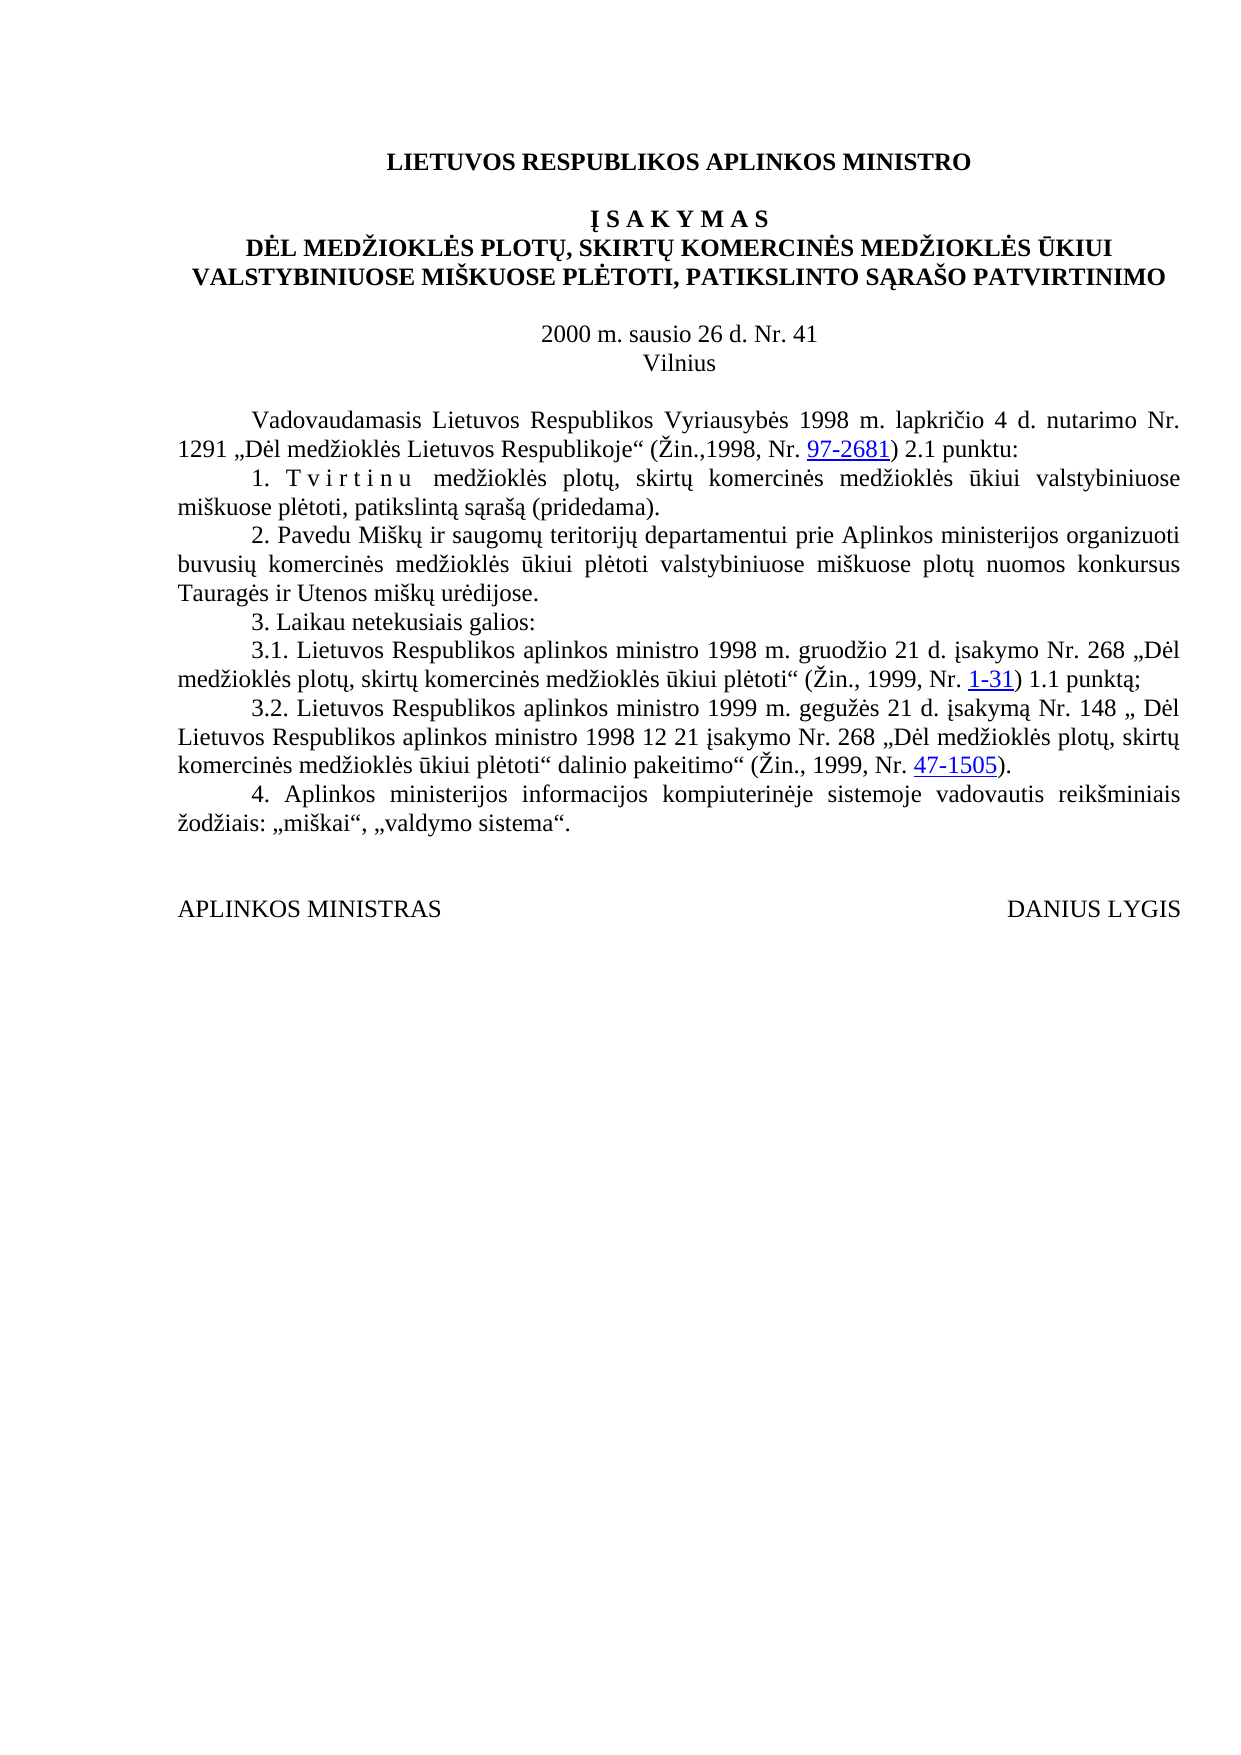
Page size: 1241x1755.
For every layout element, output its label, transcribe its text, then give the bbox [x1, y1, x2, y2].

text Į S A K Y M A S [177, 204, 1181, 233]
text 1. Tvirtinu medžioklės plotų, skirtų komercinės medžioklės ūkiui valstybiniuose miškuose plėtoti, patikslintą sąrašą (pridedama). [177, 463, 1181, 521]
text DĖL MEDŽIOKLĖS PLOTŲ, SKIRTŲ KOMERCINĖS MEDŽIOKLĖS ŪKIUI VALSTYBINIUOSE MIŠKUOSE PLĖTOTI, PATIKSLINTO SĄRAŠO PATVIRTINIMO [177, 233, 1181, 291]
text Aplinkos Ministras Danius Lygis [177, 894, 1181, 923]
text 4. Aplinkos ministerijos informacijos kompiuterinėje sistemoje vadovautis reikšminiais žodžiais: „miškai“, „valdymo sistema“. [177, 779, 1181, 837]
text 3. Laikau netekusiais galios: [177, 607, 1181, 636]
text Vadovaudamasis Lietuvos Respublikos Vyriausybės 1998 m. lapkričio 4 d. nutarimo Nr. 1291 „Dėl medžioklės Lietuvos Respublikoje“ (Žin.,1998, Nr. 97-2681) 2.1 punktu: [177, 406, 1181, 463]
text 3.1. Lietuvos Respublikos aplinkos ministro 1998 m. gruodžio 21 d. įsakymo Nr. 268 „Dėl medžioklės plotų, skirtų komercinės medžioklės ūkiui plėtoti“ (Žin., 1999, Nr. 1-31) 1.1 punktą; [177, 636, 1181, 693]
text Vilnius [177, 348, 1181, 377]
text 2000 m. sausio 26 d. Nr. 41 [177, 319, 1181, 348]
text LIETUVOS RESPUBLIKOS APLINKOS MINISTRO [177, 147, 1181, 176]
text 2. Pavedu Miškų ir saugomų teritorijų departamentui prie Aplinkos ministerijos organizuoti buvusių komercinės medžioklės ūkiui plėtoti valstybiniuose miškuose plotų nuomos konkursus Tauragės ir Utenos miškų urėdijose. [177, 521, 1181, 607]
text 3.2. Lietuvos Respublikos aplinkos ministro 1999 m. gegužės 21 d. įsakymą Nr. 148 „ Dėl Lietuvos Respublikos aplinkos ministro 1998 12 21 įsakymo Nr. 268 „Dėl medžioklės plotų, skirtų komercinės medžioklės ūkiui plėtoti“ dalinio pakeitimo“ (Žin., 1999, Nr. 47-1505). [177, 693, 1181, 779]
